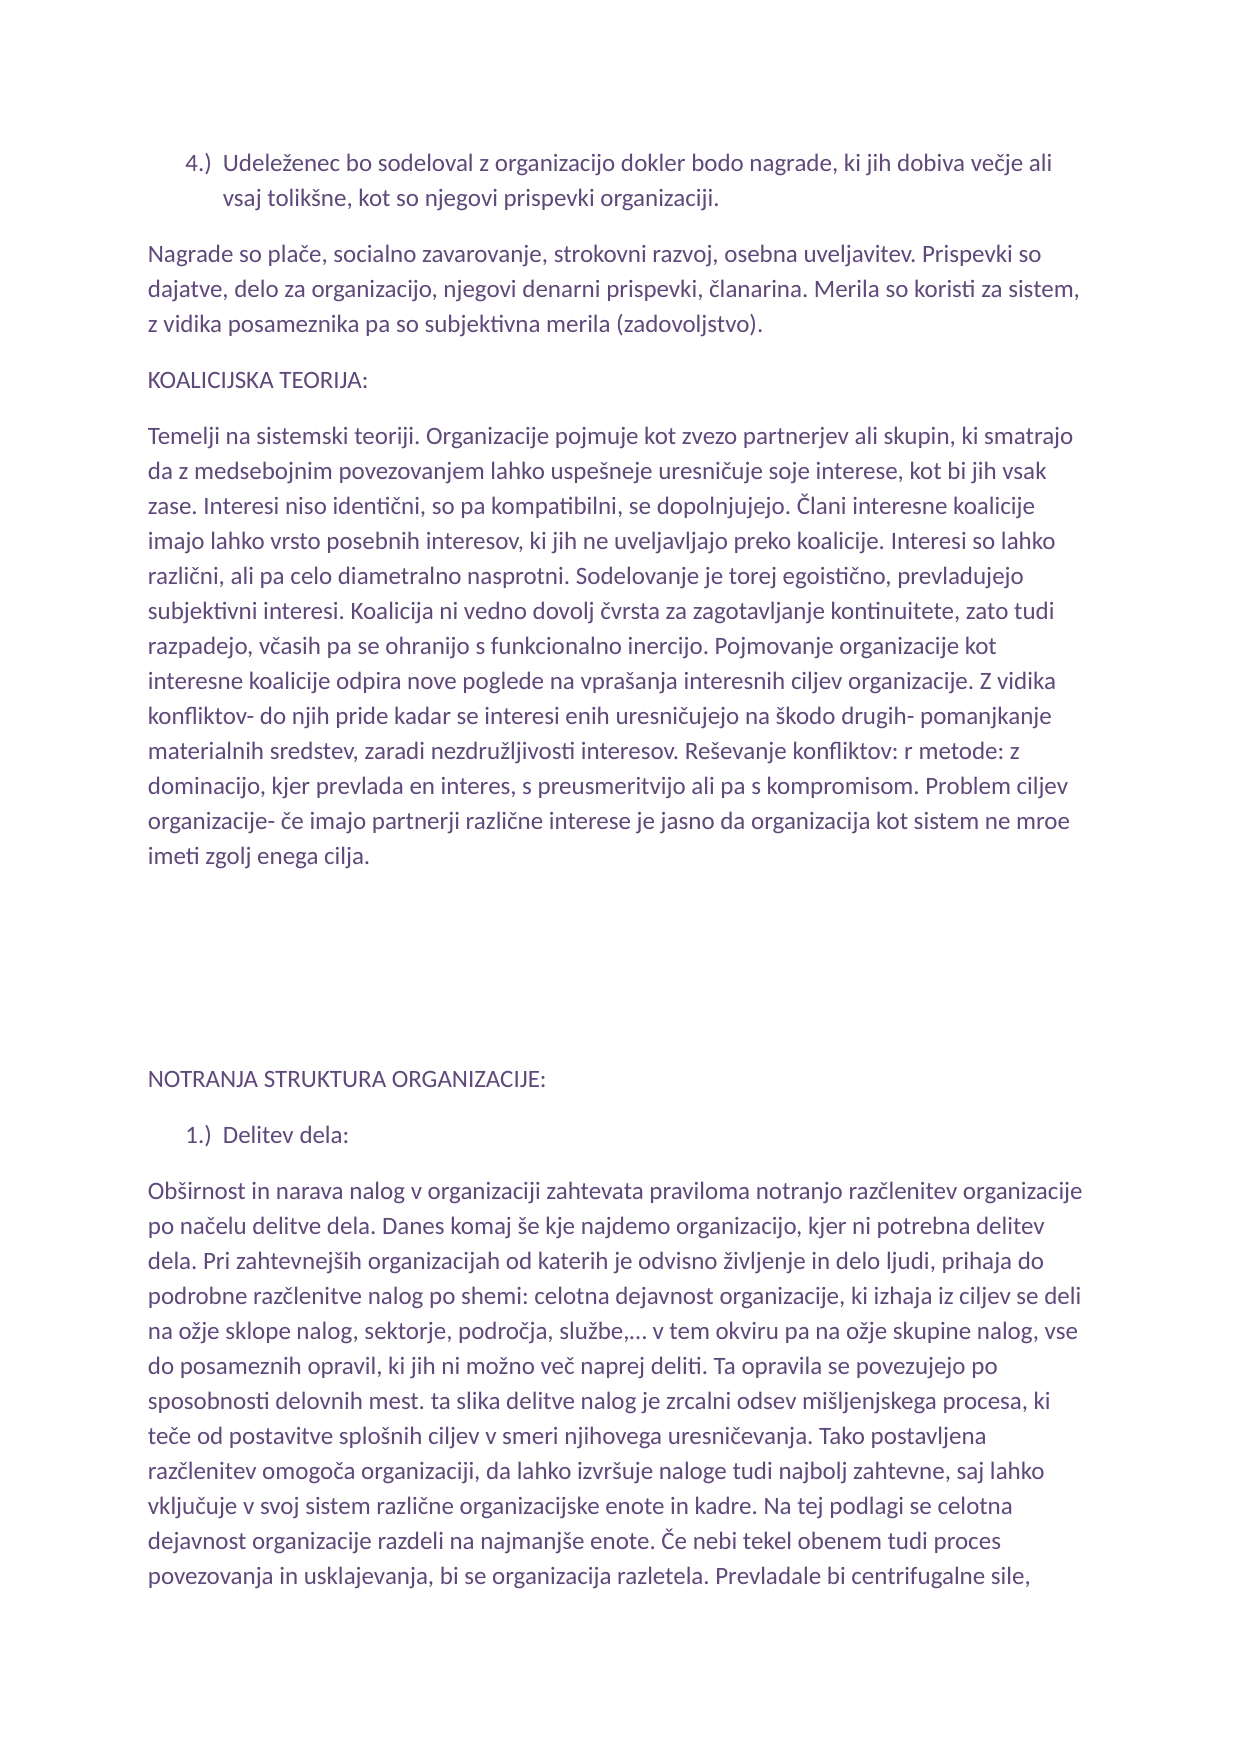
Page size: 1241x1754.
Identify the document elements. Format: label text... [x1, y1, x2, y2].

list Udeleženec bo sodeloval z organizacijo dokler bodo nagrade, ki jih dobiva večje ali vsaj tolikšne, kot so njegovi prispevki organizaciji. [185, 148, 1093, 213]
text KOALICIJSKA TEORIJA: [148, 364, 1093, 395]
text Temelji na sistemski teoriji. Organizacije pojmuje kot zvezo partnerjev ali skupin, ki smatrajo da z medsebojnim povezovanjem lahko uspešneje uresničuje soje interese, kot bi jih vsak zase. Interesi niso identični, so pa kompatibilni, se dopolnjujejo. Člani interesne koalicije imajo lahko vrsto posebnih interesov, ki jih ne uveljavljajo preko koalicije. Interesi so lahko različni, ali pa celo diametralno nasprotni. Sodelovanje je torej egoistično, prevladujejo subjektivni interesi. Koalicija ni vedno dovolj čvrsta za zagotavljanje kontinuitete, zato tudi razpadejo, včasih pa se ohranijo s funkcionalno inercijo. Pojmovanje organizacije kot interesne koalicije odpira nove poglede na vprašanja interesnih ciljev organizacije. Z vidika konfliktov- do njih pride kadar se interesi enih uresničujejo na škodo drugih- pomanjkanje materialnih sredstev, zaradi nezdružljivosti interesov. Reševanje konfliktov: r metode: z dominacijo, kjer prevlada en interes, s preusmeritvijo ali pa s kompromisom. Problem ciljev organizacije- če imajo partnerji različne interese je jasno da organizacija kot sistem ne mroe imeti zgolj enega cilja. [148, 420, 1093, 871]
list Delitev dela: [185, 1119, 1093, 1150]
text Nagrade so plače, socialno zavarovanje, strokovni razvoj, osebna uveljavitev. Prispevki so dajatve, delo za organizacijo, njegovi denarni prispevki, članarina. Merila so koristi za sistem, z vidika posameznika pa so subjektivna merila (zadovoljstvo). [148, 238, 1093, 339]
text Obširnost in narava nalog v organizaciji zahtevata praviloma notranjo razčlenitev organizacije po načelu delitve dela. Danes komaj še kje najdemo organizacijo, kjer ni potrebna delitev dela. Pri zahtevnejših organizacijah od katerih je odvisno življenje in delo ljudi, prihaja do podrobne razčlenitve nalog po shemi: celotna dejavnost organizacije, ki izhaja iz ciljev se deli na ožje sklope nalog, sektorje, področja, službe,… v tem okviru pa na ožje skupine nalog, vse do posameznih opravil, ki jih ni možno več naprej deliti. Ta opravila se povezujejo po sposobnosti delovnih mest. ta slika delitve nalog je zrcalni odsev mišljenjskega procesa, ki teče od postavitve splošnih ciljev v smeri njihovega uresničevanja. Tako postavljena razčlenitev omogoča organizaciji, da lahko izvršuje naloge tudi najbolj zahtevne, saj lahko vključuje v svoj sistem različne organizacijske enote in kadre. Na tej podlagi se celotna dejavnost organizacije razdeli na najmanjše enote. Če nebi tekel obenem tudi proces povezovanja in usklajevanja, bi se organizacija razletela. Prevladale bi centrifugalne sile, [148, 1175, 1093, 1591]
text NOTRANJA STRUKTURA ORGANIZACIJE: [148, 1063, 1093, 1094]
